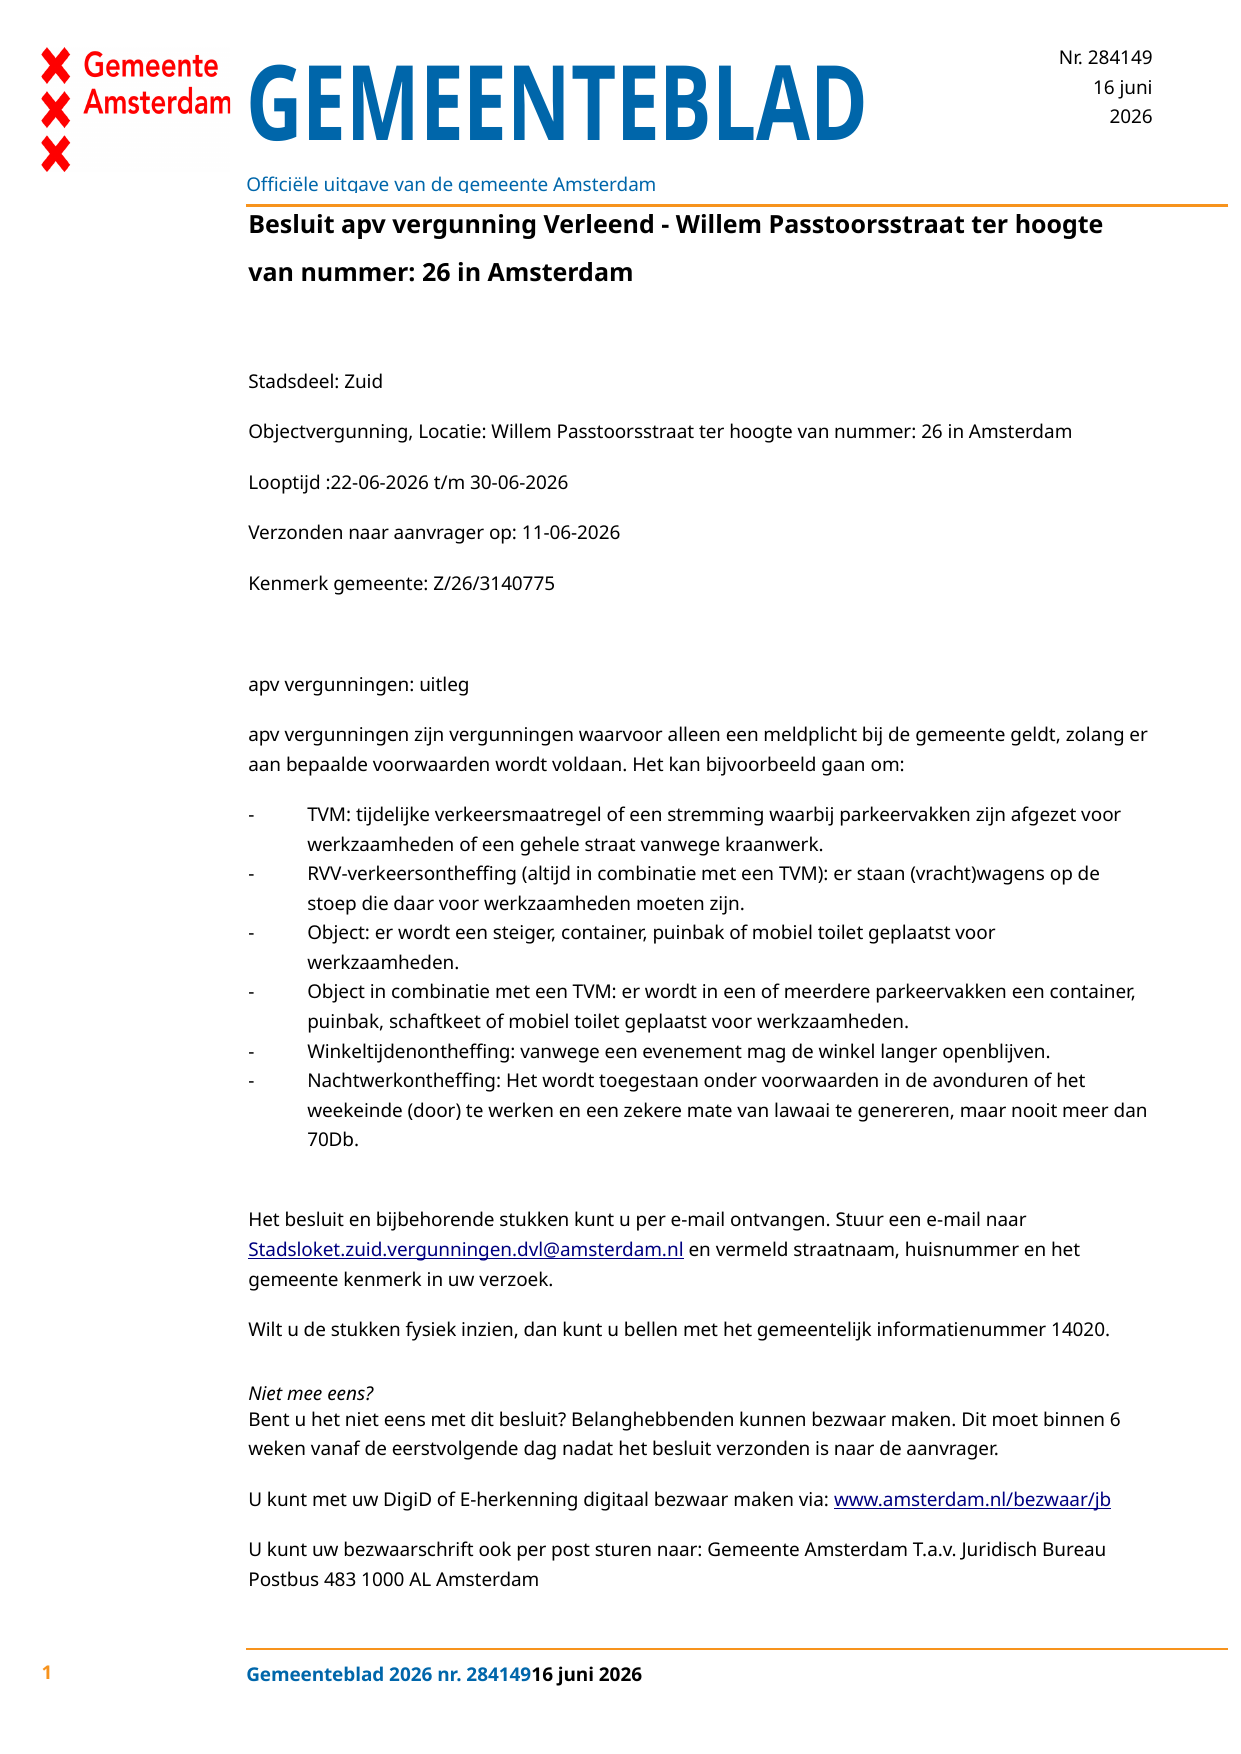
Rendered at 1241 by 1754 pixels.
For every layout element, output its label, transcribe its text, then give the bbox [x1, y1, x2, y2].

list RVV-verkeersontheffing (altijd in combinatie met een TVM): er staan (vracht)wagens op de stoep die daar voor werkzaamheden moeten zijn. [248, 860, 1152, 916]
text apv vergunningen zijn vergunningen waarvoor alleen een meldplicht bij de gemeente geldt, zolang er aan bepaalde voorwaarden wordt voldaan. Het kan bijvoorbeeld gaan om: [248, 721, 1152, 777]
text apv vergunningen: uitleg [248, 671, 1152, 697]
text Het besluit en bijbehorende stukken kunt u per e-mail ontvangen. Stuur een e-mail naar Stadsloket.zuid.vergunningen.dvl@amsterdam.nl en vermeld straatnaam, huisnummer en het gemeente kenmerk in uw verzoek. [248, 1207, 1152, 1292]
text Objectvergunning, Locatie: Willem Passtoorsstraat ter hoogte van nummer: 26 in Amsterdam [248, 419, 1152, 444]
text Looptijd :22-06-2026 t/m 30-06-2026 [248, 469, 1152, 495]
list TVM: tijdelijke verkeersmaatregel of een stremming waarbij parkeervakken zijn afgezet voor werkzaamheden of een gehele straat vanwege kraanwerk. [248, 801, 1152, 857]
text U kunt uw bezwaarschrift ook per post sturen naar: Gemeente Amsterdam T.a.v. Juridisch Bureau Postbus 483 1000 AL Amsterdam [248, 1536, 1152, 1592]
list Winkeltijdenontheffing: vanwege een evenement mag de winkel langer openblijven. [248, 1038, 1152, 1064]
list Object: er wordt een steiger, container, puinbak of mobiel toilet geplaatst voor werkzaamheden. [248, 919, 1152, 975]
text Verzonden naar aanvrager op: 11-06-2026 [248, 519, 1152, 545]
list Object in combinatie met een TVM: er wordt in een of meerdere parkeervakken een container, puinbak, schaftkeet of mobiel toilet geplaatst voor werkzaamheden. [248, 979, 1152, 1034]
text U kunt met uw DigiD of E-herkenning digitaal bezwaar maken via: www.amsterdam.nl/bezwaar/jb [248, 1486, 1152, 1512]
text Kenmerk gemeente: Z/26/3140775 [248, 570, 1152, 596]
text Niet mee eens? [248, 1380, 1152, 1406]
list Nachtwerkontheffing: Het wordt toegestaan onder voorwaarden in de avonduren of het weekeinde (door) te werken en een zekere mate van lawaai te genereren, maar nooit meer dan 70Db. [248, 1067, 1152, 1152]
text Stadsdeel: Zuid [248, 368, 1152, 394]
text Bent u het niet eens met dit besluit? Belanghebbenden kunnen bezwaar maken. Dit moet binnen 6 weken vanaf de eerstvolgende dag nadat het besluit verzonden is naar de aanvrager. [248, 1406, 1152, 1461]
picture [41, 47, 231, 172]
text Besluit apv vergunning Verleend - Willem Passtoorsstraat ter hoogte van nummer: 26 in Amsterdam [248, 207, 1152, 288]
text Wilt u de stukken fysiek inzien, dan kunt u bellen met het gemeentelijk informatienummer 14020. [248, 1316, 1152, 1342]
